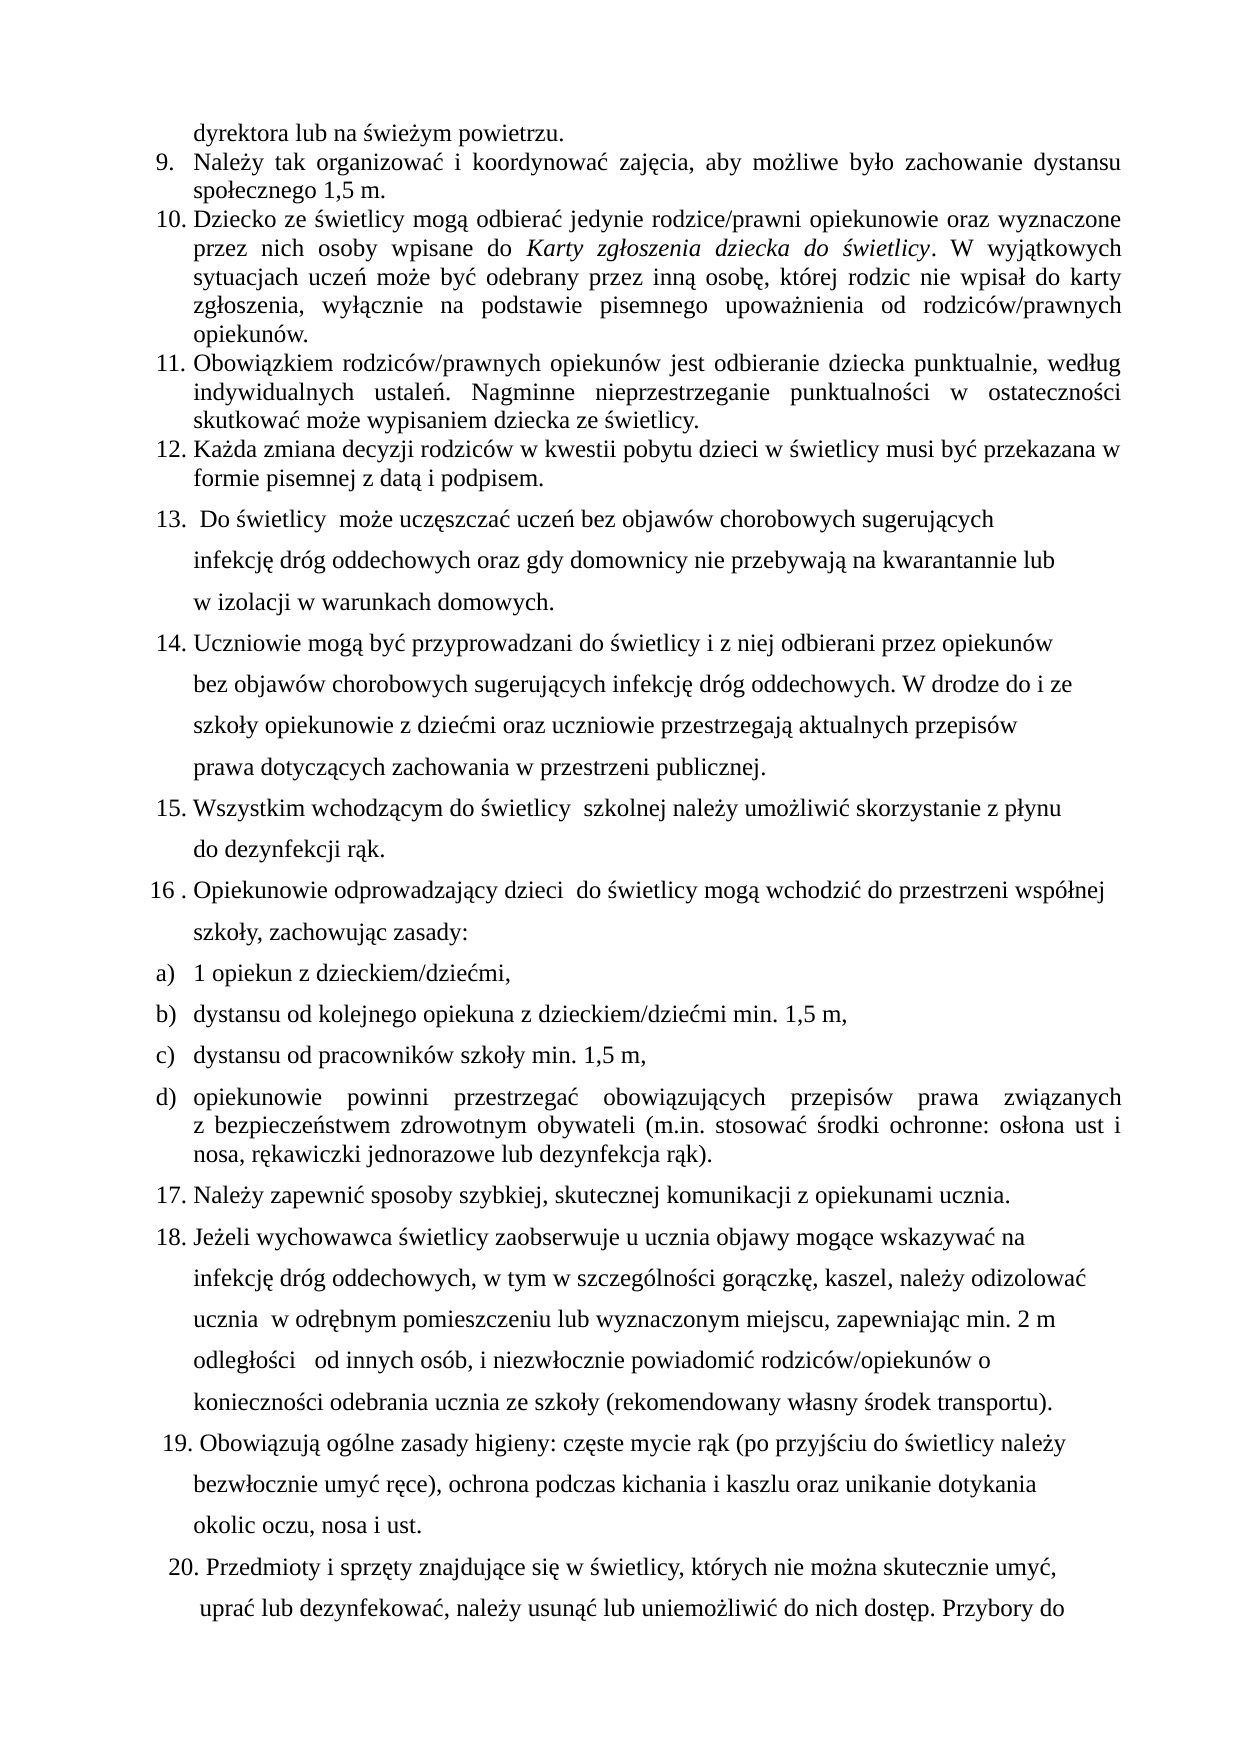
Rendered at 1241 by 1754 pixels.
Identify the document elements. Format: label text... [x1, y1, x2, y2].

text 19. Obowiązują ogólne zasady higieny: częste mycie rąk (po przyjściu do świetlicy należy [118, 1428, 1122, 1457]
list opiekunowie powinni przestrzegać obowiązujących przepisów prawa związanych z bezpieczeństwem zdrowotnym obywateli (m.in. stosować środki ochronne: osłona ust i nosa, rękawiczki jednorazowe lub dezynfekcja rąk). [156, 1082, 1122, 1168]
text 13. Do świetlicy może uczęszczać uczeń bez objawów chorobowych sugerujących [118, 504, 1122, 533]
text 17. Należy zapewnić sposoby szybkiej, skutecznej komunikacji z opiekunami ucznia. [118, 1181, 1122, 1209]
text infekcję dróg oddechowych oraz gdy domownicy nie przebywają na kwarantannie lub [118, 546, 1122, 574]
text okolic oczu, nosa i ust. [118, 1511, 1122, 1539]
text szkoły, zachowując zasady: [118, 917, 1122, 946]
text 18. Jeżeli wychowawca świetlicy zaobserwuje u ucznia objawy mogące wskazywać na [118, 1222, 1122, 1251]
text szkoły opiekunowie z dziećmi oraz uczniowie przestrzegają aktualnych przepisów [118, 711, 1122, 739]
text ucznia w odrębnym pomieszczeniu lub wyznaczonym miejscu, zapewniając min. 2 m [118, 1304, 1122, 1333]
text w izolacji w warunkach domowych. [118, 587, 1122, 616]
text bezwłocznie umyć ręce), ochrona podczas kichania i kaszlu oraz unikanie dotykania [118, 1469, 1122, 1498]
text prawa dotyczących zachowania w przestrzeni publicznej. [118, 752, 1122, 781]
list dystansu od pracowników szkoły min. 1,5 m, [156, 1041, 1122, 1069]
list Należy tak organizować i koordynować zajęcia, aby możliwe było zachowanie dystansu społecznego 1,5 m. [156, 147, 1122, 204]
text odległości od innych osób, i niezwłocznie powiadomić rodziców/opiekunów o [118, 1346, 1122, 1374]
text konieczności odebrania ucznia ze szkoły (rekomendowany własny środek transportu). [118, 1387, 1122, 1416]
list dyrektora lub na świeżym powietrzu. [156, 118, 1122, 147]
list Obowiązkiem rodziców/prawnych opiekunów jest odbieranie dziecka punktualnie, według indywidualnych ustaleń. Nagminne nieprzestrzeganie punktualności w ostateczności skutkować może wypisaniem dziecka ze świetlicy. [156, 348, 1122, 434]
text uprać lub dezynfekować, należy usunąć lub uniemożliwić do nich dostęp. Przybory do [118, 1593, 1122, 1622]
list dystansu od kolejnego opiekuna z dzieckiem/dziećmi min. 1,5 m, [156, 999, 1122, 1028]
list Dziecko ze świetlicy mogą odbierać jedynie rodzice/prawni opiekunowie oraz wyznaczone przez nich osoby wpisane do Karty zgłoszenia dziecka do świetlicy. W wyjątkowych sytuacjach uczeń może być odebrany przez inną osobę, której rodzic nie wpisał do karty zgłoszenia, wyłącznie na podstawie pisemnego upoważnienia od rodziców/prawnych opiekunów. [156, 204, 1122, 348]
list 1 opiekun z dzieckiem/dziećmi, [156, 958, 1122, 987]
list Każda zmiana decyzji rodziców w kwestii pobytu dzieci w świetlicy musi być przekazana w formie pisemnej z datą i podpisem. [156, 434, 1122, 492]
text do dezynfekcji rąk. [118, 834, 1122, 863]
text bez objawów chorobowych sugerujących infekcję dróg oddechowych. W drodze do i ze [118, 669, 1122, 698]
text 20. Przedmioty i sprzęty znajdujące się w świetlicy, których nie można skutecznie umyć, [118, 1552, 1122, 1581]
text 16 . Opiekunowie odprowadzający dzieci do świetlicy mogą wchodzić do przestrzeni współnej [118, 876, 1122, 904]
text 14. Uczniowie mogą być przyprowadzani do świetlicy i z niej odbierani przez opiekunów [118, 628, 1122, 657]
text 15. Wszystkim wchodzącym do świetlicy szkolnej należy umożliwić skorzystanie z płynu [118, 793, 1122, 822]
text infekcję dróg oddechowych, w tym w szczególności gorączkę, kaszel, należy odizolować [118, 1263, 1122, 1292]
